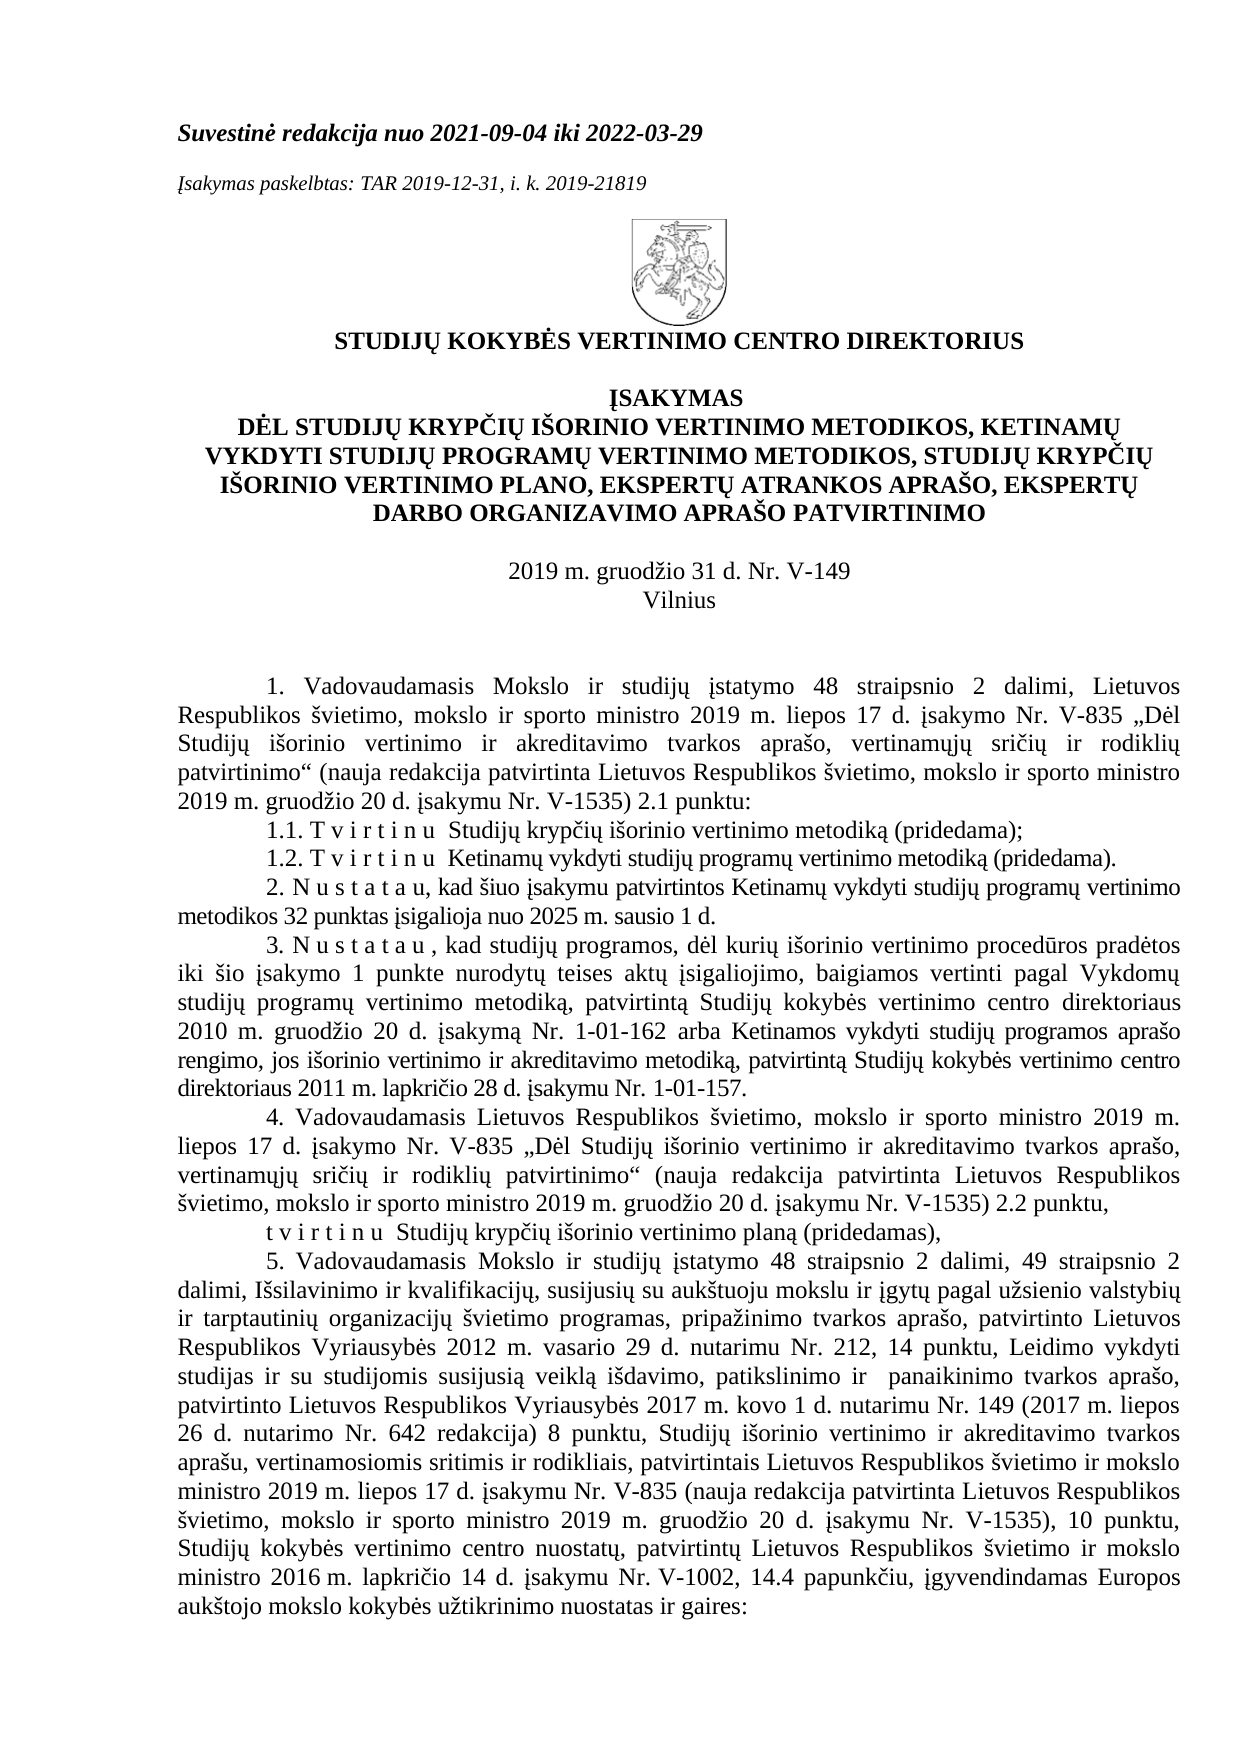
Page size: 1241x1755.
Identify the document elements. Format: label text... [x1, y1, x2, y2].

text 2. Nustatau, kad šiuo įsakymu patvirtintos Ketinamų vykdyti studijų programų vertinimo metodikos 32 punktas įsigalioja nuo 2025 m. sausio 1 d. [177, 872, 1181, 930]
text 1.1. Tvirtinu Studijų krypčių išorinio vertinimo metodiką (pridedama); [177, 815, 1181, 843]
text Įsakymas paskelbtas: TAR 2019-12-31, i. k. 2019-21819 [177, 171, 1181, 195]
text 5. Vadovaudamasis Mokslo ir studijų įstatymo 48 straipsnio 2 dalimi, 49 straipsnio 2 dalimi, Išsilavinimo ir kvalifikacijų, susijusių su aukštuoju mokslu ir įgytų pagal užsienio valstybių ir tarptautinių organizacijų švietimo programas, pripažinimo tvarkos aprašo, patvirtinto Lietuvos Respublikos Vyriausybės 2012 m. vasario 29 d. nutarimu Nr. 212, 14 punktu, Leidimo vykdyti studijas ir su studijomis susijusią veiklą išdavimo, patikslinimo ir panaikinimo tvarkos aprašo, patvirtinto Lietuvos Respublikos Vyriausybės 2017 m. kovo 1 d. nutarimu Nr. 149 (2017 m. liepos 26 d. nutarimo Nr. 642 redakcija) 8 punktu, Studijų išorinio vertinimo ir akreditavimo tvarkos aprašu, vertinamosiomis sritimis ir rodikliais, patvirtintais Lietuvos Respublikos švietimo ir mokslo ministro 2019 m. liepos 17 d. įsakymu Nr. V-835 (nauja redakcija patvirtinta Lietuvos Respublikos švietimo, mokslo ir sporto ministro 2019 m. gruodžio 20 d. įsakymu Nr. V-1535), 10 punktu, Studijų kokybės vertinimo centro nuostatų, patvirtintų Lietuvos Respublikos švietimo ir mokslo ministro 2016 m. lapkričio 14 d. įsakymu Nr. V-1002, 14.4 papunkčiu, įgyvendindamas Europos aukštojo mokslo kokybės užtikrinimo nuostatas ir gaires: [177, 1246, 1181, 1620]
text 1.2. Tvirtinu Ketinamų vykdyti studijų programų vertinimo metodiką (pridedama). [177, 843, 1181, 872]
text Vilnius [177, 585, 1181, 613]
text 4. Vadovaudamasis Lietuvos Respublikos švietimo, mokslo ir sporto ministro 2019 m. liepos 17 d. įsakymo Nr. V-835 „Dėl Studijų išorinio vertinimo ir akreditavimo tvarkos aprašo, vertinamųjų sričių ir rodiklių patvirtinimo“ (nauja redakcija patvirtinta Lietuvos Respublikos švietimo, mokslo ir sporto ministro 2019 m. gruodžio 20 d. įsakymu Nr. V-1535) 2.2 punktu, [177, 1102, 1181, 1217]
text Suvestinė redakcija nuo 2021-09-04 iki 2022-03-29 [177, 118, 1181, 147]
text DĖL Studijų krypčių išorinio vertinimo metodikos, Ketinamų vykdyti studijų programų vertinimo metodikos, Studijų krypčių IŠORINIO vertinimo plano, Ekspertų atrankos aprašo, Ekspertų darbo organizavimo aprašo PATVIRTINIMO [177, 412, 1181, 527]
text 1. Vadovaudamasis Mokslo ir studijų įstatymo 48 straipsnio 2 dalimi, Lietuvos Respublikos švietimo, mokslo ir sporto ministro 2019 m. liepos 17 d. įsakymo Nr. V-835 „Dėl Studijų išorinio vertinimo ir akreditavimo tvarkos aprašo, vertinamųjų sričių ir rodiklių patvirtinimo“ (nauja redakcija patvirtinta Lietuvos Respublikos švietimo, mokslo ir sporto ministro 2019 m. gruodžio 20 d. įsakymu Nr. V-1535) 2.1 punktu: [177, 671, 1181, 815]
text 3. Nustatau, kad studijų programos, dėl kurių išorinio vertinimo procedūros pradėtos iki šio įsakymo 1 punkte nurodytų teises aktų įsigaliojimo, baigiamos vertinti pagal Vykdomų studijų programų vertinimo metodiką, patvirtintą Studijų kokybės vertinimo centro direktoriaus 2010 m. gruodžio 20 d. įsakymą Nr. 1-01-162 arba Ketinamos vykdyti studijų programos aprašo rengimo, jos išorinio vertinimo ir akreditavimo metodiką, patvirtintą Studijų kokybės vertinimo centro direktoriaus 2011 m. lapkričio 28 d. įsakymu Nr. 1-01-157. [177, 930, 1181, 1102]
text 2019 m. gruodžio 31 d. Nr. V-149 [177, 556, 1181, 585]
text STUDIJŲ KOKYBĖS VERTINIMO CENTRO DIREKTORIUS [177, 326, 1181, 355]
text ĮSAKYMAS [177, 383, 1181, 412]
text tvirtinu Studijų krypčių išorinio vertinimo planą (pridedamas), [177, 1217, 1181, 1246]
